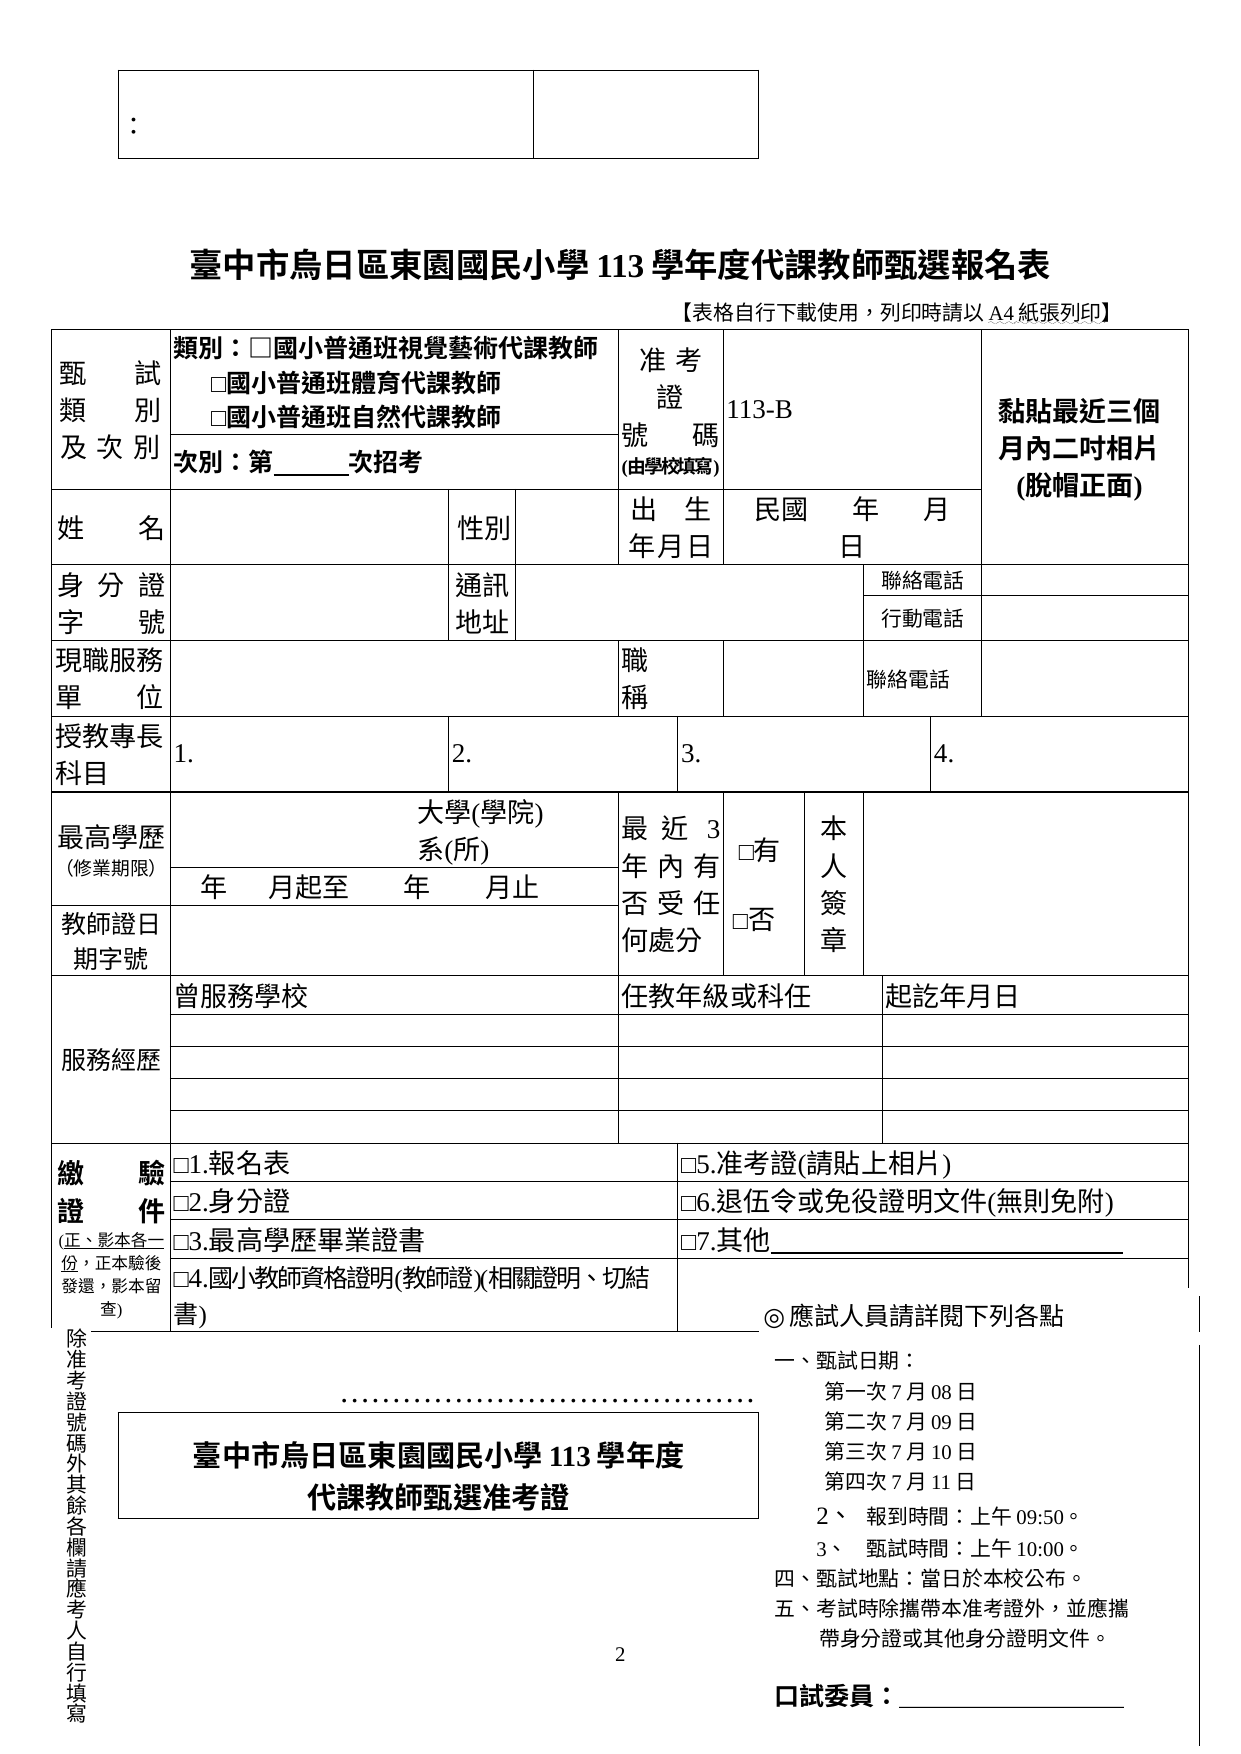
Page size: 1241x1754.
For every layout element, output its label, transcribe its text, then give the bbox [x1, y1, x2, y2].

table_cell 通訊 地址 [449, 565, 515, 640]
table_cell □7.其他 [678, 1220, 1188, 1257]
table_cell 性別 [449, 490, 515, 564]
table_cell □3.最高學歷畢業證書 [171, 1220, 677, 1257]
table_header 113-B [724, 330, 981, 489]
text 第四次7月11日 [824, 1466, 1199, 1496]
table_header 甄 試 類 別 及 次 別 [52, 330, 170, 489]
table_cell 服務經歷 [52, 976, 170, 1142]
text ……………………………………………… [41, 1328, 61, 1754]
table_cell [171, 565, 448, 640]
table_cell [171, 1111, 618, 1142]
table_header 類別：□國小普通班視覺藝術代課教師 □國小普通班體育代課教師 □國小普通班自然代課教師 [171, 330, 618, 433]
table_cell 出 生 年月日 [619, 490, 723, 564]
table_cell 現職服務單 位 [52, 641, 170, 716]
table_cell [171, 490, 448, 564]
table_cell 大學(學院) 系(所) [171, 793, 618, 867]
table_cell 4. [931, 717, 1188, 791]
table_cell [619, 1079, 882, 1110]
text 五、考試時除攜帶本准考證外，並應攜帶身分證或其他身分證明文件。 [774, 1592, 1199, 1653]
table_cell 授教專長科目 [52, 717, 170, 791]
table_cell [724, 641, 863, 716]
table_cell [619, 1047, 882, 1078]
text 第一次7月08日 [824, 1375, 1199, 1405]
table_cell 任教年級或科任 [619, 976, 882, 1014]
table_header 臺中市烏日區東園國民小學113學年度 代課教師甄選准考證 [119, 1413, 758, 1517]
table_cell 聯絡電話 [864, 565, 981, 595]
list 應試人員請詳閱下列各點 [763, 1296, 1199, 1332]
text 第三次7月10日 [824, 1435, 1199, 1466]
table_cell [534, 71, 758, 157]
table_cell 起訖年月日 [883, 976, 1188, 1014]
table_cell [171, 1079, 618, 1110]
text 除准考證號碼外其餘各欄請應考人自行填寫 [61, 1328, 91, 1754]
table_cell □6.退伍令或免役證明文件(無則免附) [678, 1182, 1188, 1219]
table_cell 本人 簽章 [805, 793, 863, 975]
table_cell 職 稱 [619, 641, 723, 716]
table_cell ： [119, 71, 533, 157]
table_cell [516, 565, 863, 640]
table_cell □2.身分證 [171, 1182, 677, 1219]
table_cell 曾服務學校 [171, 976, 618, 1014]
table_cell 3. [678, 717, 930, 791]
table_header 黏貼最近三個 月內二吋相片 (脫帽正面) [982, 330, 1188, 564]
text 第二次7月09日 [824, 1405, 1199, 1435]
table_cell [883, 1047, 1188, 1078]
table_cell 繳 驗 證 件 (正、影本各一份，正本驗後發還，影本留查) [52, 1144, 170, 1331]
table_cell [982, 641, 1188, 716]
table_cell [678, 1259, 1188, 1331]
table_cell 身 分 證 字 號 [52, 565, 170, 640]
text 口試委員：＿＿＿＿＿＿＿＿＿ [774, 1677, 1199, 1713]
table_cell 年 月起至 年 月止 [171, 868, 618, 905]
text 臺中市烏日區東園國民小學113學年度代課教師甄選報名表 [118, 221, 1122, 283]
list 報到時間：上午09:50。 [816, 1496, 1199, 1532]
table_cell [883, 1015, 1188, 1046]
table_cell 姓 名 [52, 490, 170, 564]
table_cell [171, 1015, 618, 1046]
table_cell 2. [449, 717, 677, 791]
table_cell [982, 565, 1188, 595]
table_cell □有 □否 [724, 793, 804, 975]
table_header 准 考 證 號 碼 (由學校填寫) [619, 330, 723, 489]
table_cell [171, 641, 618, 716]
table_cell [883, 1079, 1188, 1110]
table_cell [864, 793, 1188, 975]
table_cell 最高學歷（修業期限） [52, 793, 170, 905]
table_cell [883, 1111, 1188, 1142]
table_cell 最近3年內有否受任何處分 [619, 793, 723, 975]
table_cell [619, 1015, 882, 1046]
table_cell [982, 596, 1188, 640]
table_cell 聯絡電話 [864, 641, 981, 716]
text 四、甄試地點：當日於本校公布。 [774, 1562, 1199, 1592]
table_cell [171, 1047, 618, 1078]
table_cell □1.報名表 [171, 1144, 677, 1181]
table_cell 1. [171, 717, 448, 791]
list 甄試時間：上午10:00。 [816, 1532, 1199, 1562]
text 一、甄試日期： [774, 1345, 1199, 1375]
table_cell □5.准考證(請貼上相片) [678, 1144, 1188, 1181]
table_cell [516, 490, 618, 564]
table_cell [619, 1111, 882, 1142]
table_cell 次別：第 次招考 [171, 435, 618, 489]
text 【表格自行下載使用，列印時請以A4紙張列印】 [118, 283, 1122, 329]
text 試教委員：＿＿＿＿＿＿＿＿＿ [774, 1742, 1199, 1746]
table_cell 教師證日期字號 [52, 906, 170, 975]
table_cell [171, 906, 618, 975]
table_cell 民國 年 月 日 [724, 490, 981, 564]
table_cell □4.國小教師資格證明(教師證)(相關證明、切結書) [171, 1259, 677, 1331]
table_cell 行動電話 [864, 596, 981, 640]
text ……………………………………………… [118, 1288, 1215, 1754]
